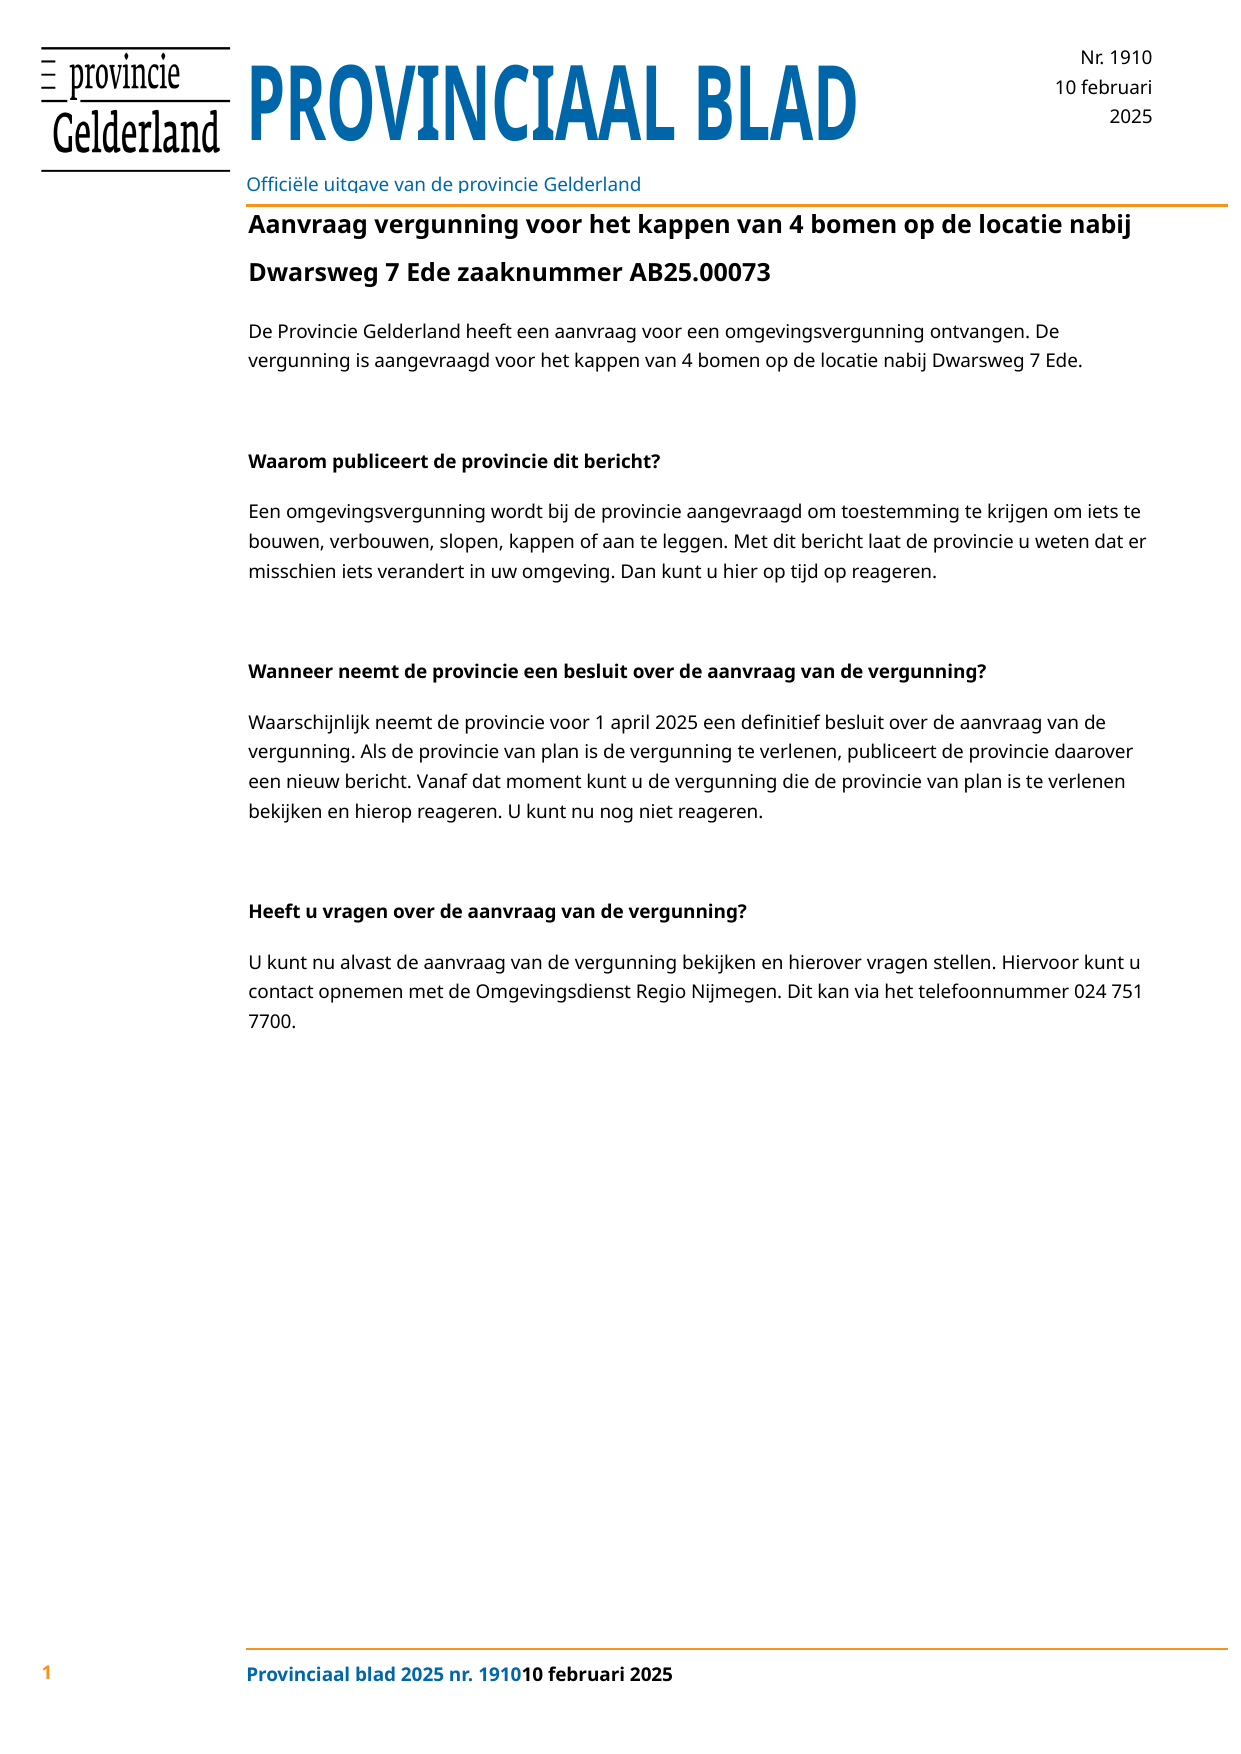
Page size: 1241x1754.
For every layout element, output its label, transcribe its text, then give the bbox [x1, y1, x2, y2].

text U kunt nu alvast de aanvraag van de vergunning bekijken en hierover vragen stellen. Hiervoor kunt u contact opnemen met de Omgevingsdienst Regio Nijmegen. Dit kan via het telefoonnummer 024 751 7700. [248, 949, 1152, 1034]
text Aanvraag vergunning voor het kappen van 4 bomen op de locatie nabij Dwarsweg 7 Ede zaaknummer AB25.00073 [248, 207, 1152, 288]
text Heeft u vragen over de aanvraag van de vergunning? [248, 899, 1152, 924]
text Wanneer neemt de provincie een besluit over de aanvraag van de vergunning? [248, 659, 1152, 684]
text Waarschijnlijk neemt de provincie voor 1 april 2025 een definitief besluit over de aanvraag van de vergunning. Als de provincie van plan is de vergunning te verlenen, publiceert de provincie daarover een nieuw bericht. Vanaf dat moment kunt u de vergunning die de provincie van plan is te verlenen bekijken en hierop reageren. U kunt nu nog niet reageren. [248, 709, 1152, 824]
picture [41, 47, 231, 172]
text De Provincie Gelderland heeft een aanvraag voor een omgevingsvergunning ontvangen. De vergunning is aangevraagd voor het kappen van 4 bomen op de locatie nabij Dwarsweg 7 Ede. [248, 318, 1152, 373]
text Een omgevingsvergunning wordt bij de provincie aangevraagd om toestemming te krijgen om iets te bouwen, verbouwen, slopen, kappen of aan te leggen. Met dit bericht laat de provincie u weten dat er misschien iets verandert in uw omgeving. Dan kunt u hier op tijd op reageren. [248, 499, 1152, 584]
text Waarom publiceert de provincie dit bericht? [248, 448, 1152, 474]
